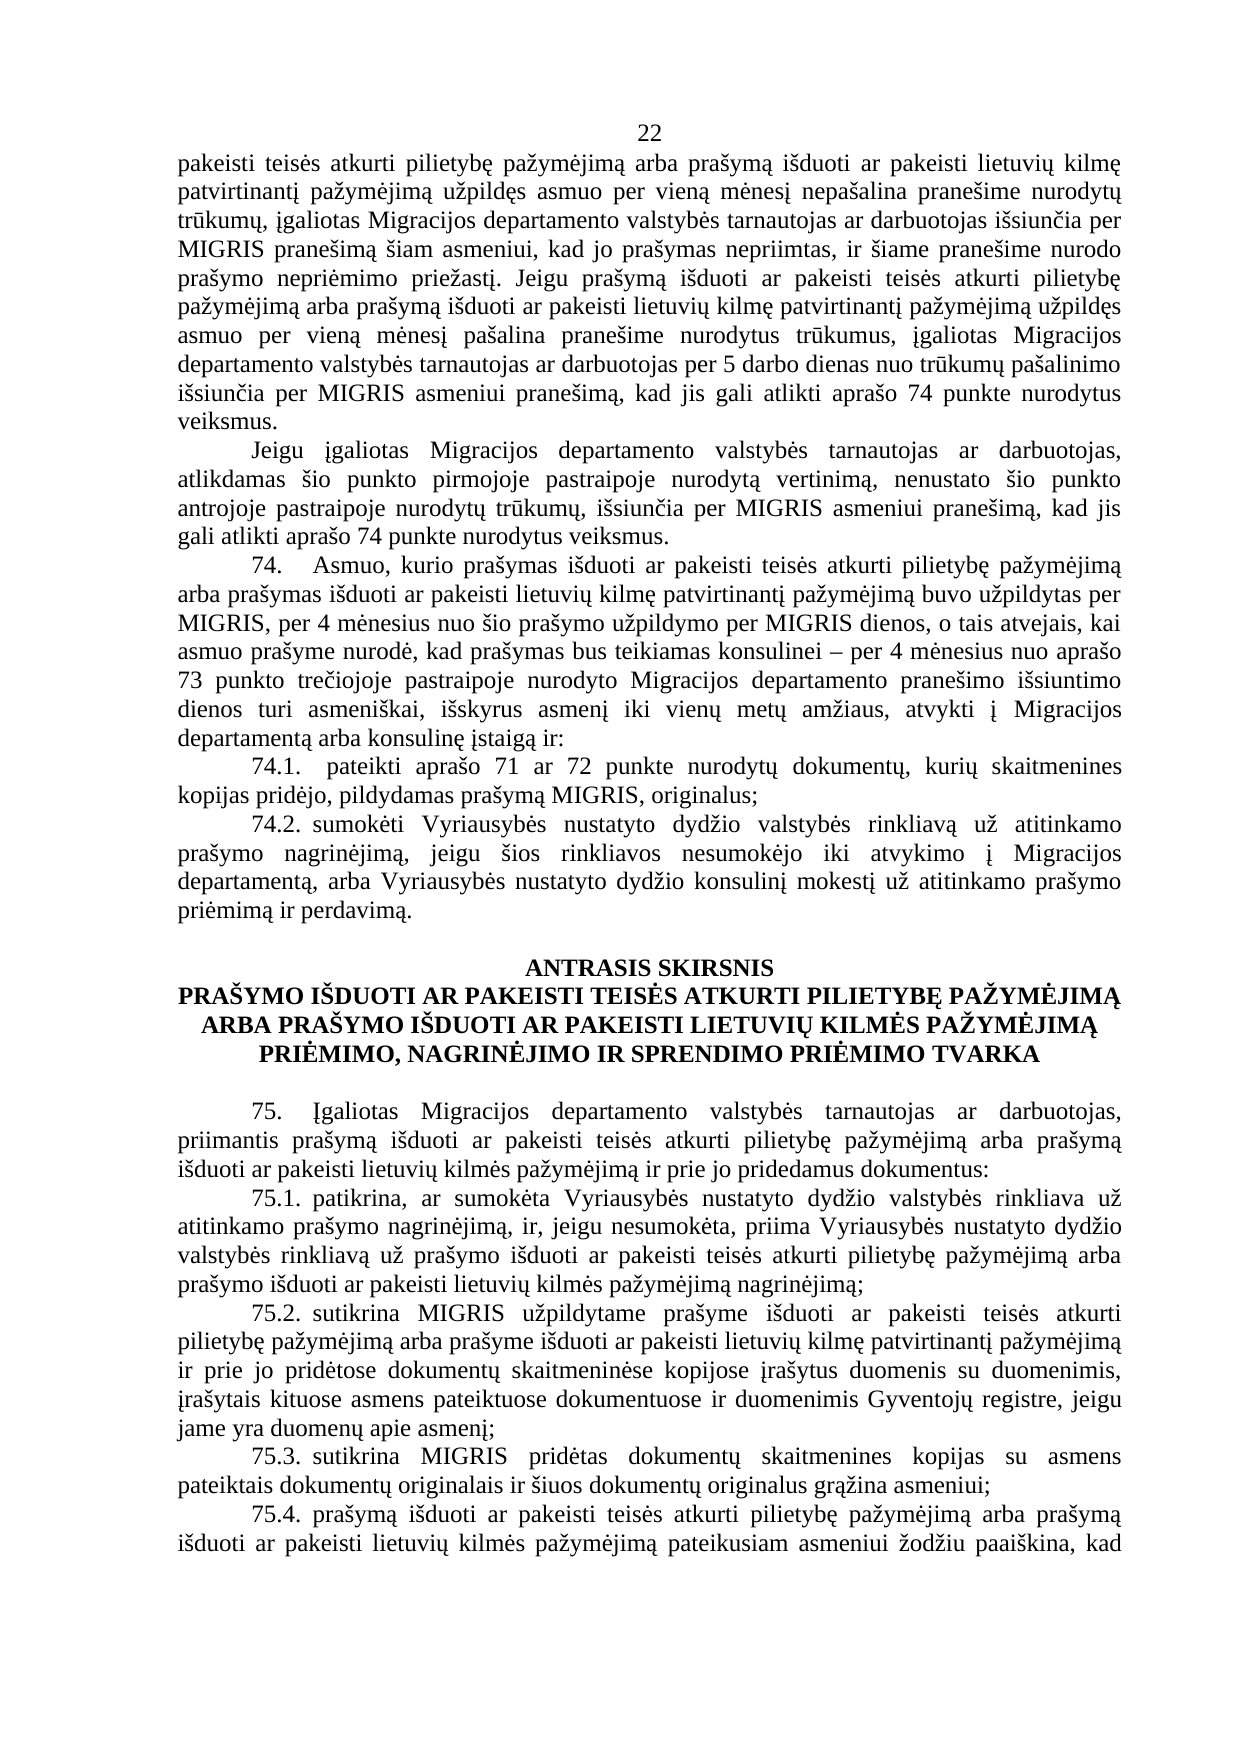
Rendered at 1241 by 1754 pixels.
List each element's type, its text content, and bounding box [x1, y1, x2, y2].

text pakeisti teisės atkurti pilietybę pažymėjimą arba prašymą išduoti ar pakeisti lietuvių kilmę patvirtinantį pažymėjimą užpildęs asmuo per vieną mėnesį nepašalina pranešime nurodytų trūkumų, įgaliotas Migracijos departamento valstybės tarnautojas ar darbuotojas išsiunčia per MIGRIS pranešimą šiam asmeniui, kad jo prašymas nepriimtas, ir šiame pranešime nurodo prašymo nepriėmimo priežastį. Jeigu prašymą išduoti ar pakeisti teisės atkurti pilietybę pažymėjimą arba prašymą išduoti ar pakeisti lietuvių kilmę patvirtinantį pažymėjimą užpildęs asmuo per vieną mėnesį pašalina pranešime nurodytus trūkumus, įgaliotas Migracijos departamento valstybės tarnautojas ar darbuotojas per 5 darbo dienas nuo trūkumų pašalinimo išsiunčia per MIGRIS asmeniui pranešimą, kad jis gali atlikti aprašo 74 punkte nurodytus veiksmus. [177, 148, 1122, 435]
text 74.1. pateikti aprašo 71 ar 72 punkte nurodytų dokumentų, kurių skaitmenines kopijas pridėjo, pildydamas prašymą MIGRIS, originalus; [177, 751, 1122, 809]
text 75.4. prašymą išduoti ar pakeisti teisės atkurti pilietybę pažymėjimą arba prašymą išduoti ar pakeisti lietuvių kilmės pažymėjimą pateikusiam asmeniui žodžiu paaiškina, kad [177, 1499, 1122, 1556]
text Jeigu įgaliotas Migracijos departamento valstybės tarnautojas ar darbuotojas, atlikdamas šio punkto pirmojoje pastraipoje nurodytą vertinimą, nenustato šio punkto antrojoje pastraipoje nurodytų trūkumų, išsiunčia per MIGRIS asmeniui pranešimą, kad jis gali atlikti aprašo 74 punkte nurodytus veiksmus. [177, 435, 1122, 550]
text 75. Įgaliotas Migracijos departamento valstybės tarnautojas ar darbuotojas, priimantis prašymą išduoti ar pakeisti teisės atkurti pilietybę pažymėjimą arba prašymą išduoti ar pakeisti lietuvių kilmės pažymėjimą ir prie jo pridedamus dokumentus: [177, 1096, 1122, 1183]
text 74. Asmuo, kurio prašymas išduoti ar pakeisti teisės atkurti pilietybę pažymėjimą arba prašymas išduoti ar pakeisti lietuvių kilmę patvirtinantį pažymėjimą buvo užpildytas per MIGRIS, per 4 mėnesius nuo šio prašymo užpildymo per MIGRIS dienos, o tais atvejais, kai asmuo prašyme nurodė, kad prašymas bus teikiamas konsulinei – per 4 mėnesius nuo aprašo 73 punkto trečiojoje pastraipoje nurodyto Migracijos departamento pranešimo išsiuntimo dienos turi asmeniškai, išskyrus asmenį iki vienų metų amžiaus, atvykti į Migracijos departamentą arba konsulinę įstaigą ir: [177, 550, 1122, 751]
text 74.2. sumokėti Vyriausybės nustatyto dydžio valstybės rinkliavą už atitinkamo prašymo nagrinėjimą, jeigu šios rinkliavos nesumokėjo iki atvykimo į Migracijos departamentą, arba Vyriausybės nustatyto dydžio konsulinį mokestį už atitinkamo prašymo priėmimą ir perdavimą. [177, 809, 1122, 924]
text 75.3. sutikrina MIGRIS pridėtas dokumentų skaitmenines kopijas su asmens pateiktais dokumentų originalais ir šiuos dokumentų originalus grąžina asmeniui; [177, 1441, 1122, 1499]
text 75.1. patikrina, ar sumokėta Vyriausybės nustatyto dydžio valstybės rinkliava už atitinkamo prašymo nagrinėjimą, ir, jeigu nesumokėta, priima Vyriausybės nustatyto dydžio valstybės rinkliavą už prašymo išduoti ar pakeisti teisės atkurti pilietybę pažymėjimą arba prašymo išduoti ar pakeisti lietuvių kilmės pažymėjimą nagrinėjimą; [177, 1183, 1122, 1298]
text 75.2. sutikrina MIGRIS užpildytame prašyme išduoti ar pakeisti teisės atkurti pilietybę pažymėjimą arba prašyme išduoti ar pakeisti lietuvių kilmę patvirtinantį pažymėjimą ir prie jo pridėtose dokumentų skaitmeninėse kopijose įrašytus duomenis su duomenimis, įrašytais kituose asmens pateiktuose dokumentuose ir duomenimis Gyventojų registre, jeigu jame yra duomenų apie asmenį; [177, 1298, 1122, 1441]
text PRAŠYMO IŠDUOTI AR PAKEISTI teisės ATKURTI pilietybĘ pažymėjimą ARBA PRAŠYMO IŠDUOTI AR PAKEISTI LIETUVIŲ KILMĖS PAŽYMĖJIMĄ PRIĖMIMO, NAGRINĖJIMO IR SPRENDIMO PRIĖMIMO TVARKA [177, 981, 1122, 1068]
text ANTRASIS SKIRSNIS [177, 953, 1122, 981]
